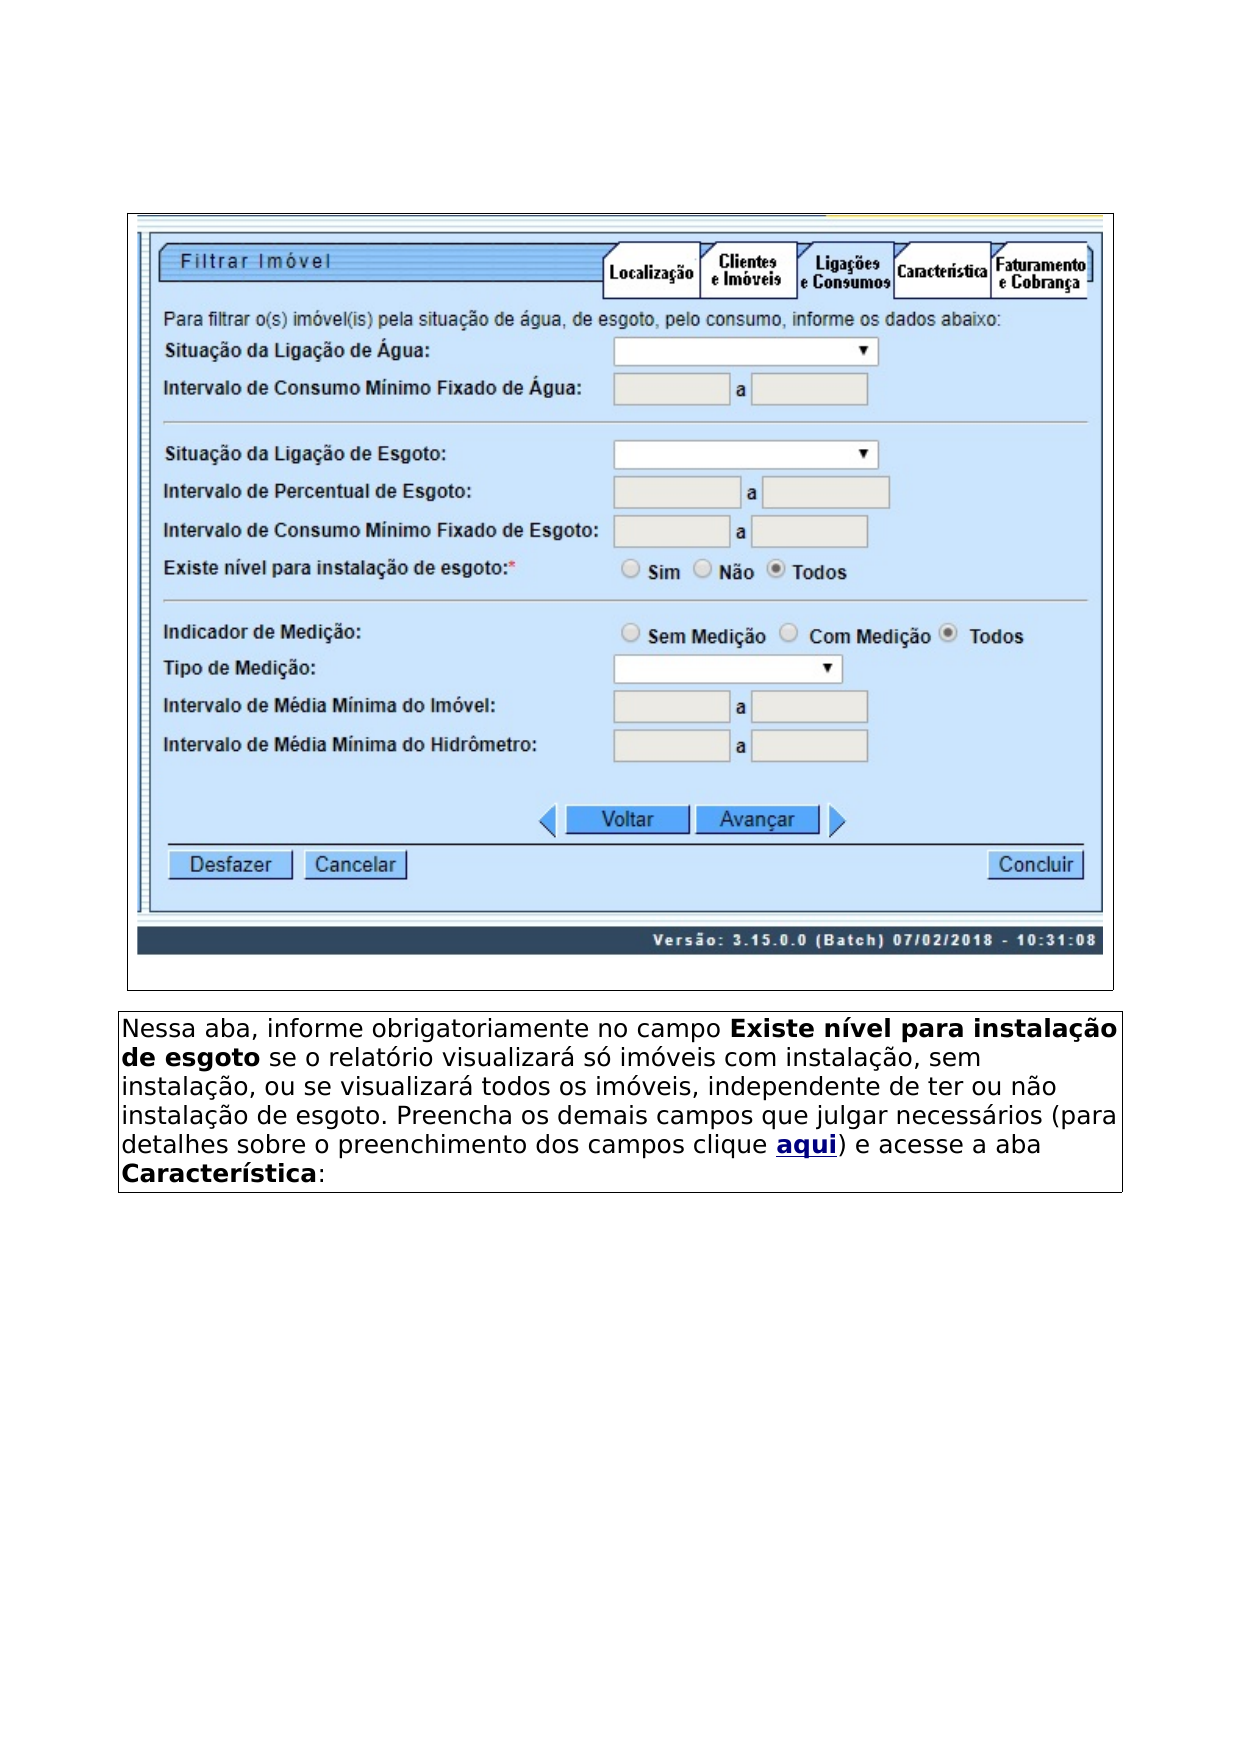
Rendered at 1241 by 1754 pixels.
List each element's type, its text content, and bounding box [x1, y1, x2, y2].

table_header Nessa aba, informe obrigatoriamente no campo Existe nível para instalação de esgoto se o relatório visualizará só imóveis com instalação, sem instalação, ou se visualizará todos os imóveis, independente de ter ou não instalação de esgoto. Preencha os demais campos que julgar necessários (para detalhes sobre o preenchimento dos campos clique aqui) e acesse a aba Característica: [119, 1012, 1122, 1192]
picture [137, 215, 1103, 958]
table_header [128, 214, 1113, 990]
